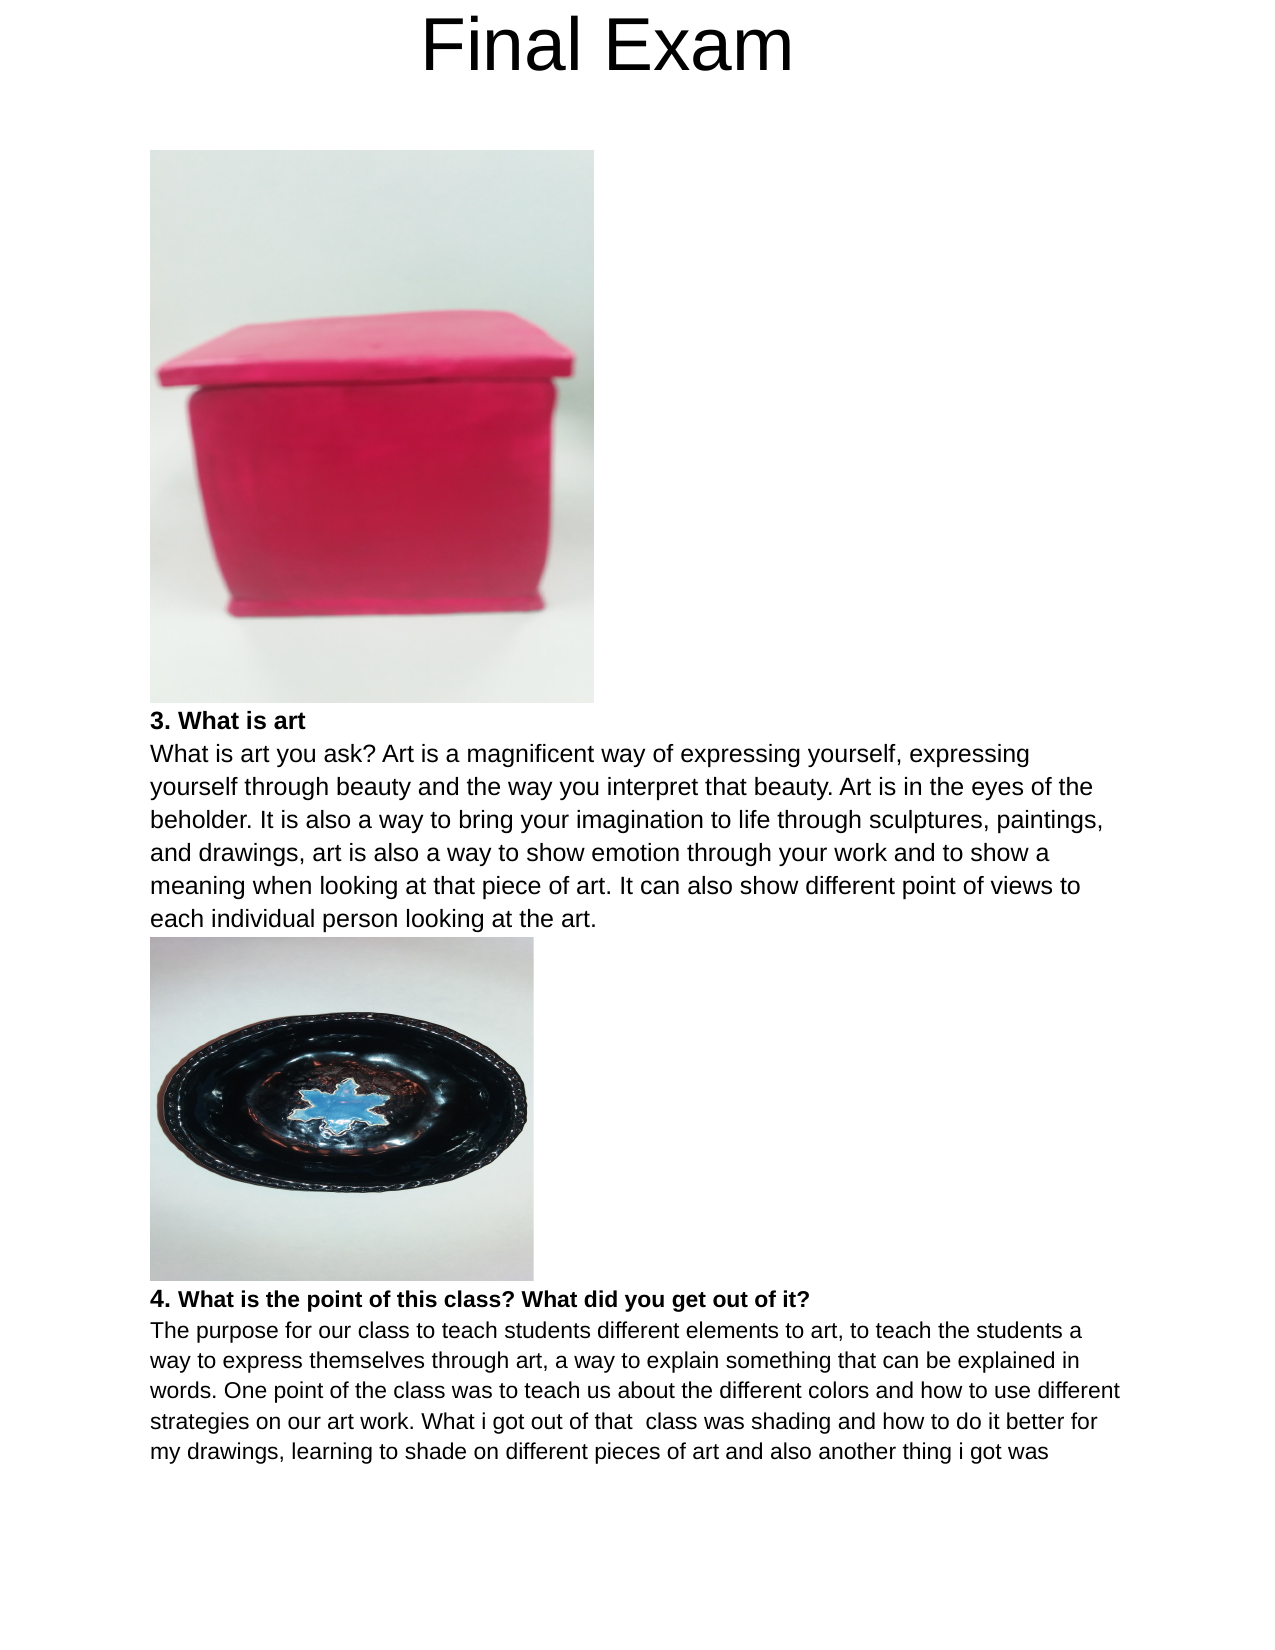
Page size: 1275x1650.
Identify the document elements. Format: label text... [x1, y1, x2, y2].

picture [150, 937, 534, 1281]
text What is art you ask? Art is a magnificent way of expressing yourself, expressing yourself through beauty and the way you interpret that beauty. Art is in the eyes of the beholder. It is also a way to bring your imagination to life through sculptures, paintings, and drawings, art is also a way to show emotion through your work and to show a meaning when looking at that piece of art. It can also show different point of views to each individual person looking at the art. [150, 739, 1125, 933]
text 4. What is the point of this class? What did you get out of it? [150, 1284, 1125, 1313]
text The purpose for our class to teach students different elements to art, to teach the students a way to express themselves through art, a way to explain something that can be explained in words. One point of the class was to teach us about the different colors and how to use different strategies on our art work. What i got out of that class was shading and how to do it better for my drawings, learning to shade on different pieces of art and also another thing i got was [150, 1317, 1125, 1464]
text 3. What is art [150, 706, 1125, 735]
picture [150, 150, 594, 703]
